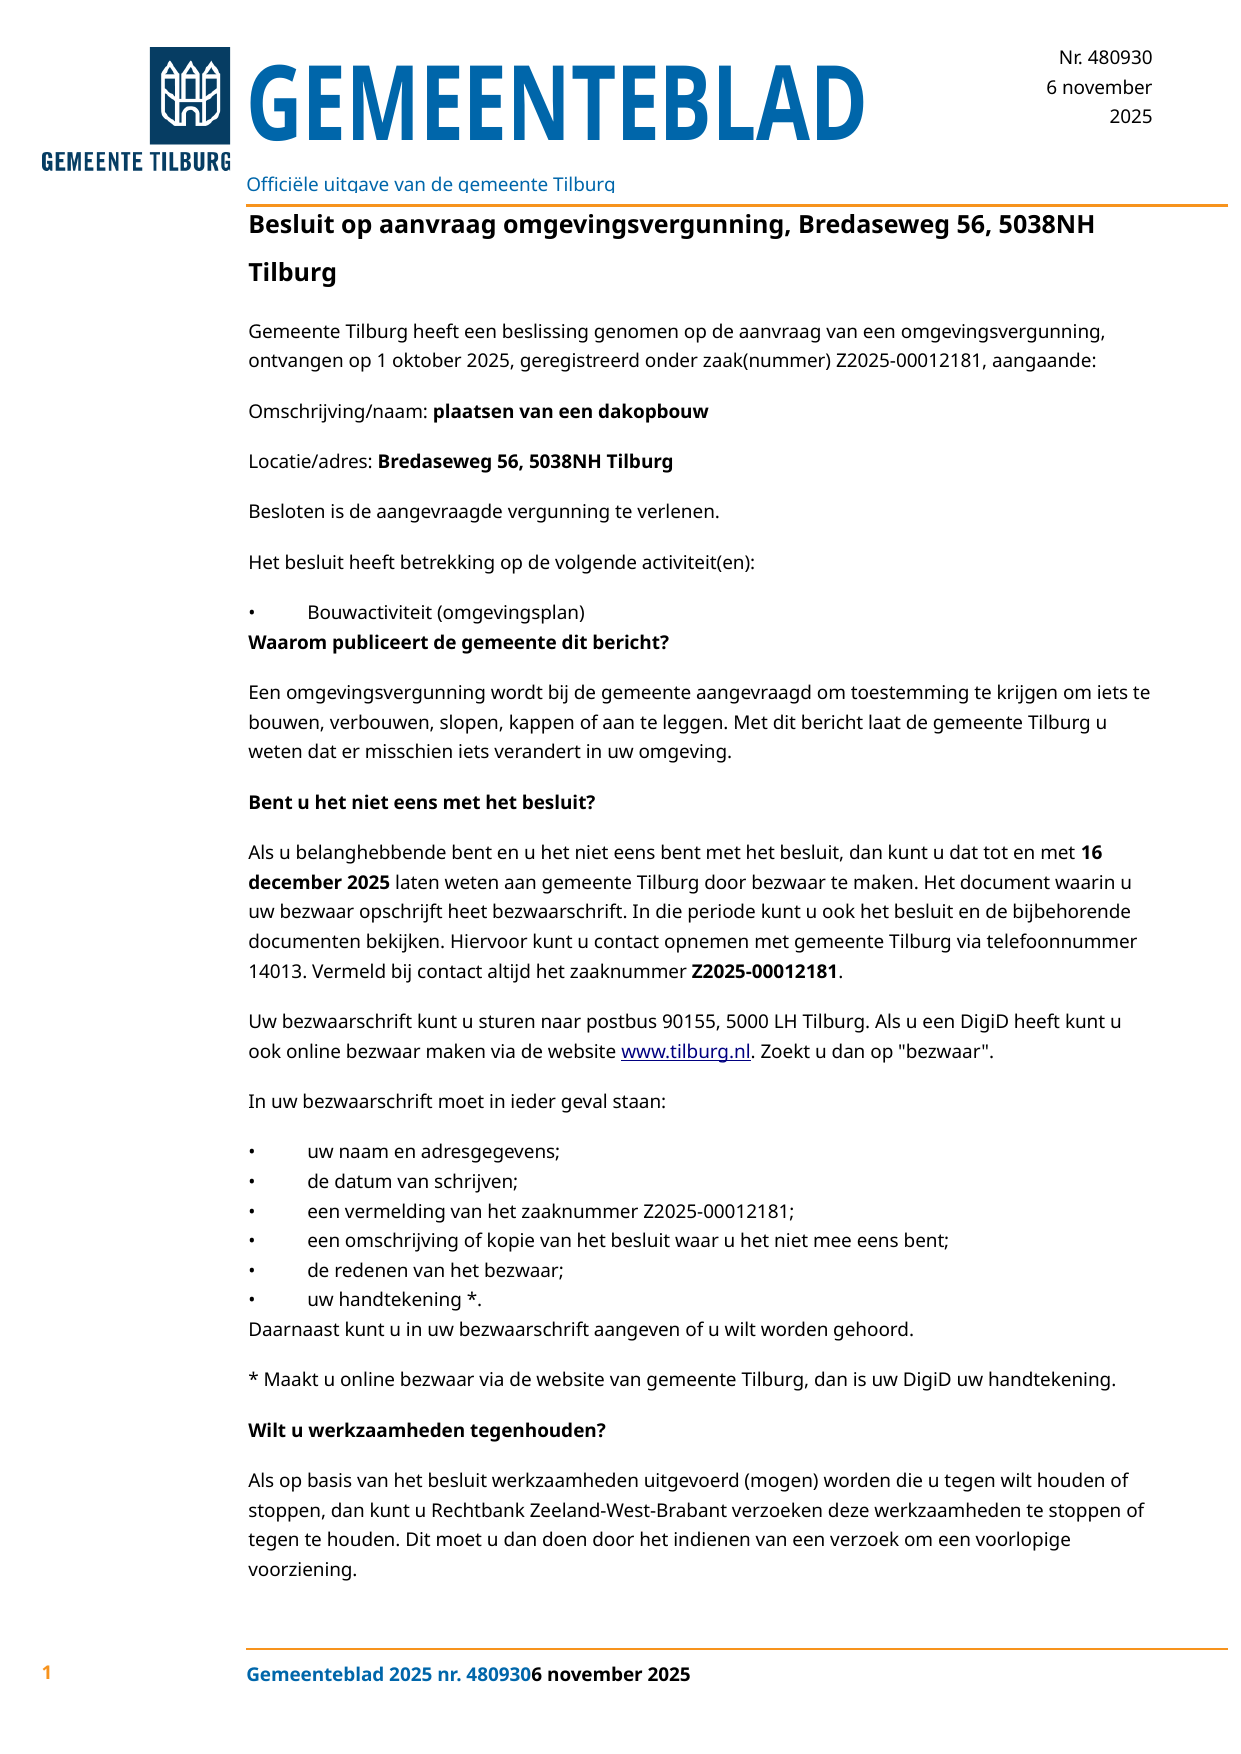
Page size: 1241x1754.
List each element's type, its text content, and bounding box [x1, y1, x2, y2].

list de redenen van het bezwaar; [248, 1257, 1152, 1283]
text Gemeente Tilburg heeft een beslissing genomen op de aanvraag van een omgevingsvergunning, ontvangen op 1 oktober 2025, geregistreerd onder zaak(nummer) Z2025-00012181, aangaande: [248, 318, 1152, 373]
list de datum van schrijven; [248, 1168, 1152, 1194]
picture [41, 47, 231, 172]
text Besluit op aanvraag omgevingsvergunning, Bredaseweg 56, 5038NH Tilburg [248, 207, 1152, 288]
text Als u belanghebbende bent en u het niet eens bent met het besluit, dan kunt u dat tot en met 16 december 2025 laten weten aan gemeente Tilburg door bezwaar te maken. Het document waarin u uw bezwaar opschrijft heet bezwaarschrift. In die periode kunt u ook het besluit en de bijbehorende documenten bekijken. Hiervoor kunt u contact opnemen met gemeente Tilburg via telefoonnummer 14013. Vermeld bij contact altijd het zaaknummer Z2025-00012181. [248, 839, 1152, 984]
text Daarnaast kunt u in uw bezwaarschrift aangeven of u wilt worden gehoord. [248, 1316, 1152, 1342]
text Als op basis van het besluit werkzaamheden uitgevoerd (mogen) worden die u tegen wilt houden of stoppen, dan kunt u Rechtbank Zeeland-West-Brabant verzoeken deze werkzaamheden te stoppen of tegen te houden. Dit moet u dan doen door het indienen van een verzoek om een voorlopige voorziening. [248, 1467, 1152, 1582]
text Een omgevingsvergunning wordt bij de gemeente aangevraagd om toestemming te krijgen om iets te bouwen, verbouwen, slopen, kappen of aan te leggen. Met dit bericht laat de gemeente Tilburg u weten dat er misschien iets verandert in uw omgeving. [248, 679, 1152, 764]
text Uw bezwaarschrift kunt u sturen naar postbus 90155, 5000 LH Tilburg. Als u een DigiD heeft kunt u ook online bezwaar maken via de website www.tilburg.nl. Zoekt u dan op "bezwaar". [248, 1008, 1152, 1064]
text In uw bezwaarschrift moet in ieder geval staan: [248, 1088, 1152, 1114]
text Het besluit heeft betrekking op de volgende activiteit(en): [248, 549, 1152, 575]
list uw handtekening *. [248, 1287, 1152, 1312]
text * Maakt u online bezwaar via de website van gemeente Tilburg, dan is uw DigiD uw handtekening. [248, 1367, 1152, 1392]
text Bent u het niet eens met het besluit? [248, 789, 1152, 815]
text Waarom publiceert de gemeente dit bericht? [248, 629, 1152, 655]
list uw naam en adresgegevens; [248, 1139, 1152, 1164]
text Besloten is de aangevraagde vergunning te verlenen. [248, 499, 1152, 524]
text Locatie/adres: Bredaseweg 56, 5038NH Tilburg [248, 448, 1152, 474]
list Bouwactiviteit (omgevingsplan) [248, 599, 1152, 625]
list een omschrijving of kopie van het besluit waar u het niet mee eens bent; [248, 1227, 1152, 1253]
text Omschrijving/naam: plaatsen van een dakopbouw [248, 398, 1152, 424]
text Wilt u werkzaamheden tegenhouden? [248, 1417, 1152, 1443]
list een vermelding van het zaaknummer Z2025-00012181; [248, 1198, 1152, 1224]
